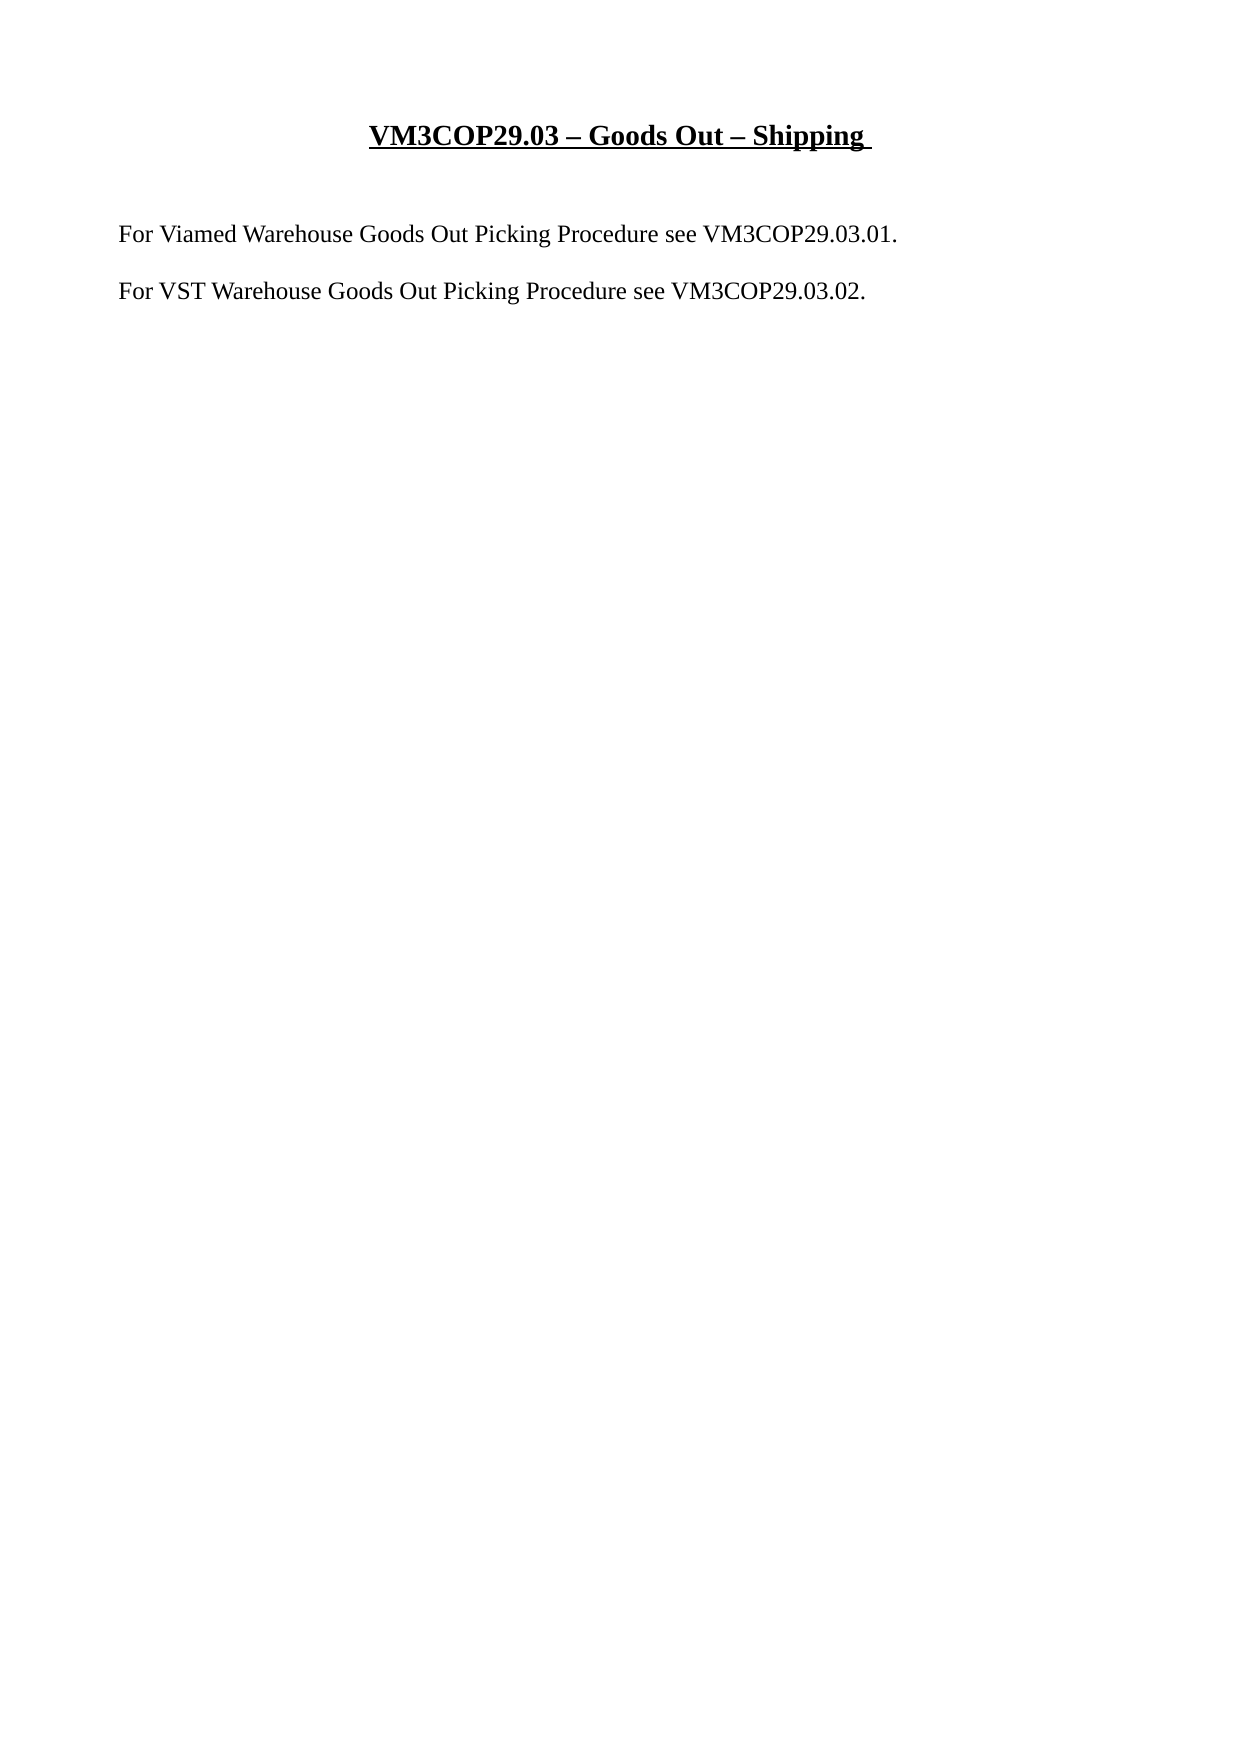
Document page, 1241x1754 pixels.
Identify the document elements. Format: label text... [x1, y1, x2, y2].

text For VST Warehouse Goods Out Picking Procedure see VM3COP29.03.02. [118, 276, 1122, 305]
text For Viamed Warehouse Goods Out Picking Procedure see VM3COP29.03.01. [118, 219, 1122, 247]
text VM3COP29.03 – Goods Out – Shipping [118, 118, 1122, 152]
